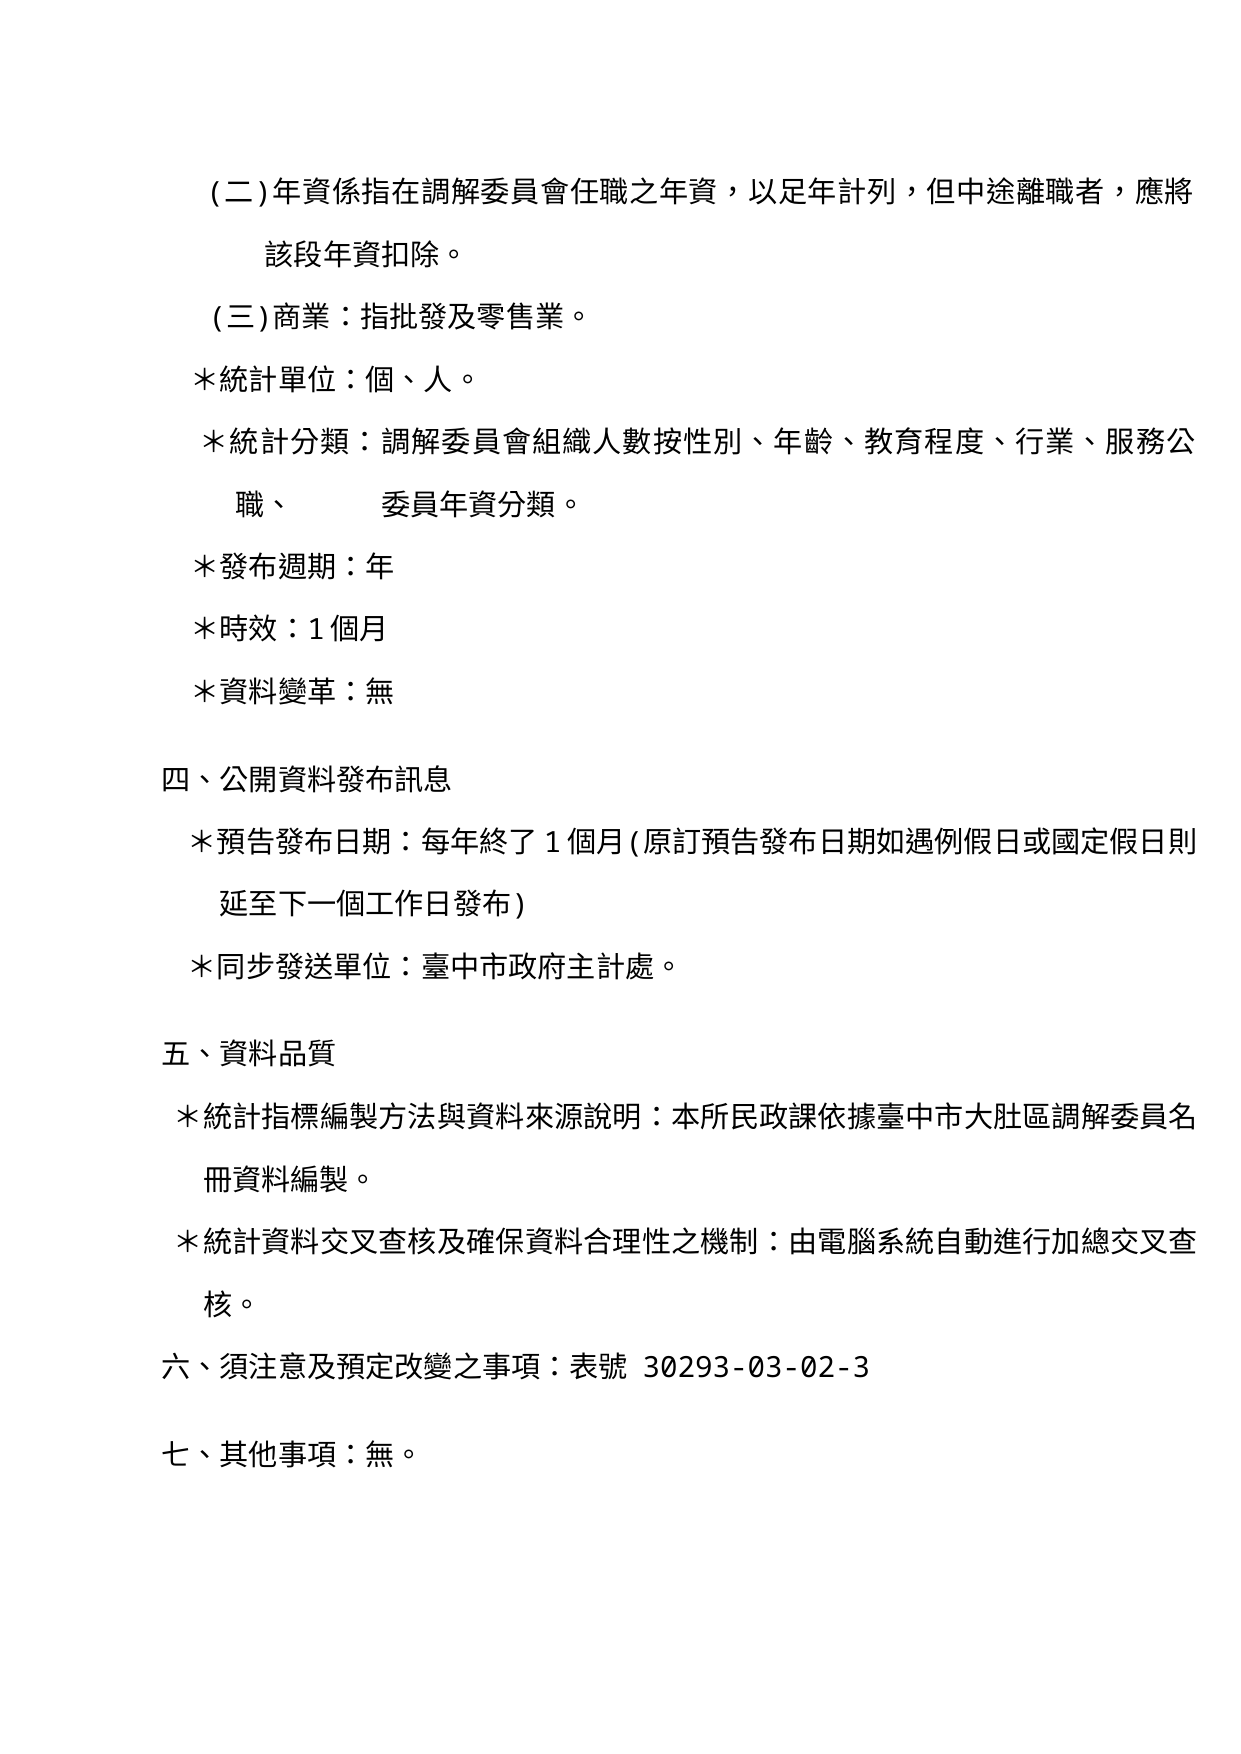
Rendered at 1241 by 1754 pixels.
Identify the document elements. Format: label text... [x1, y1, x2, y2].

table_header (二)年資係指在調解委員會任職之年資，以足年計列，但中途離職者，應將該段年資扣除。 (三)商業：指批發及零售業。 ＊統計單位：個、人。 ＊統計分類：調解委員會組織人數按性別、年齡、教育程度、行業、服務公職、 委員年資分類。 ＊發布週期：年 ＊時效：1個月 ＊資料變革：無 四、公開資料發布訊息 ＊預告發布日期：每年終了1個月(原訂預告發布日期如遇例假日或國定假日則延至下一個工作日發布) ＊同步發送單位：臺中市政府主計處。 五、資料品質 ＊統計指標編製方法與資料來源說明：本所民政課依據臺中市大肚區調解委員名冊資料編製。 ＊統計資料交叉查核及確保資料合理性之機制：由電腦系統自動進行加總交叉查核。 六、須注意及預定改變之事項：表號 30293-03-02-3 七、其他事項：無。 [150, 148, 1209, 1473]
